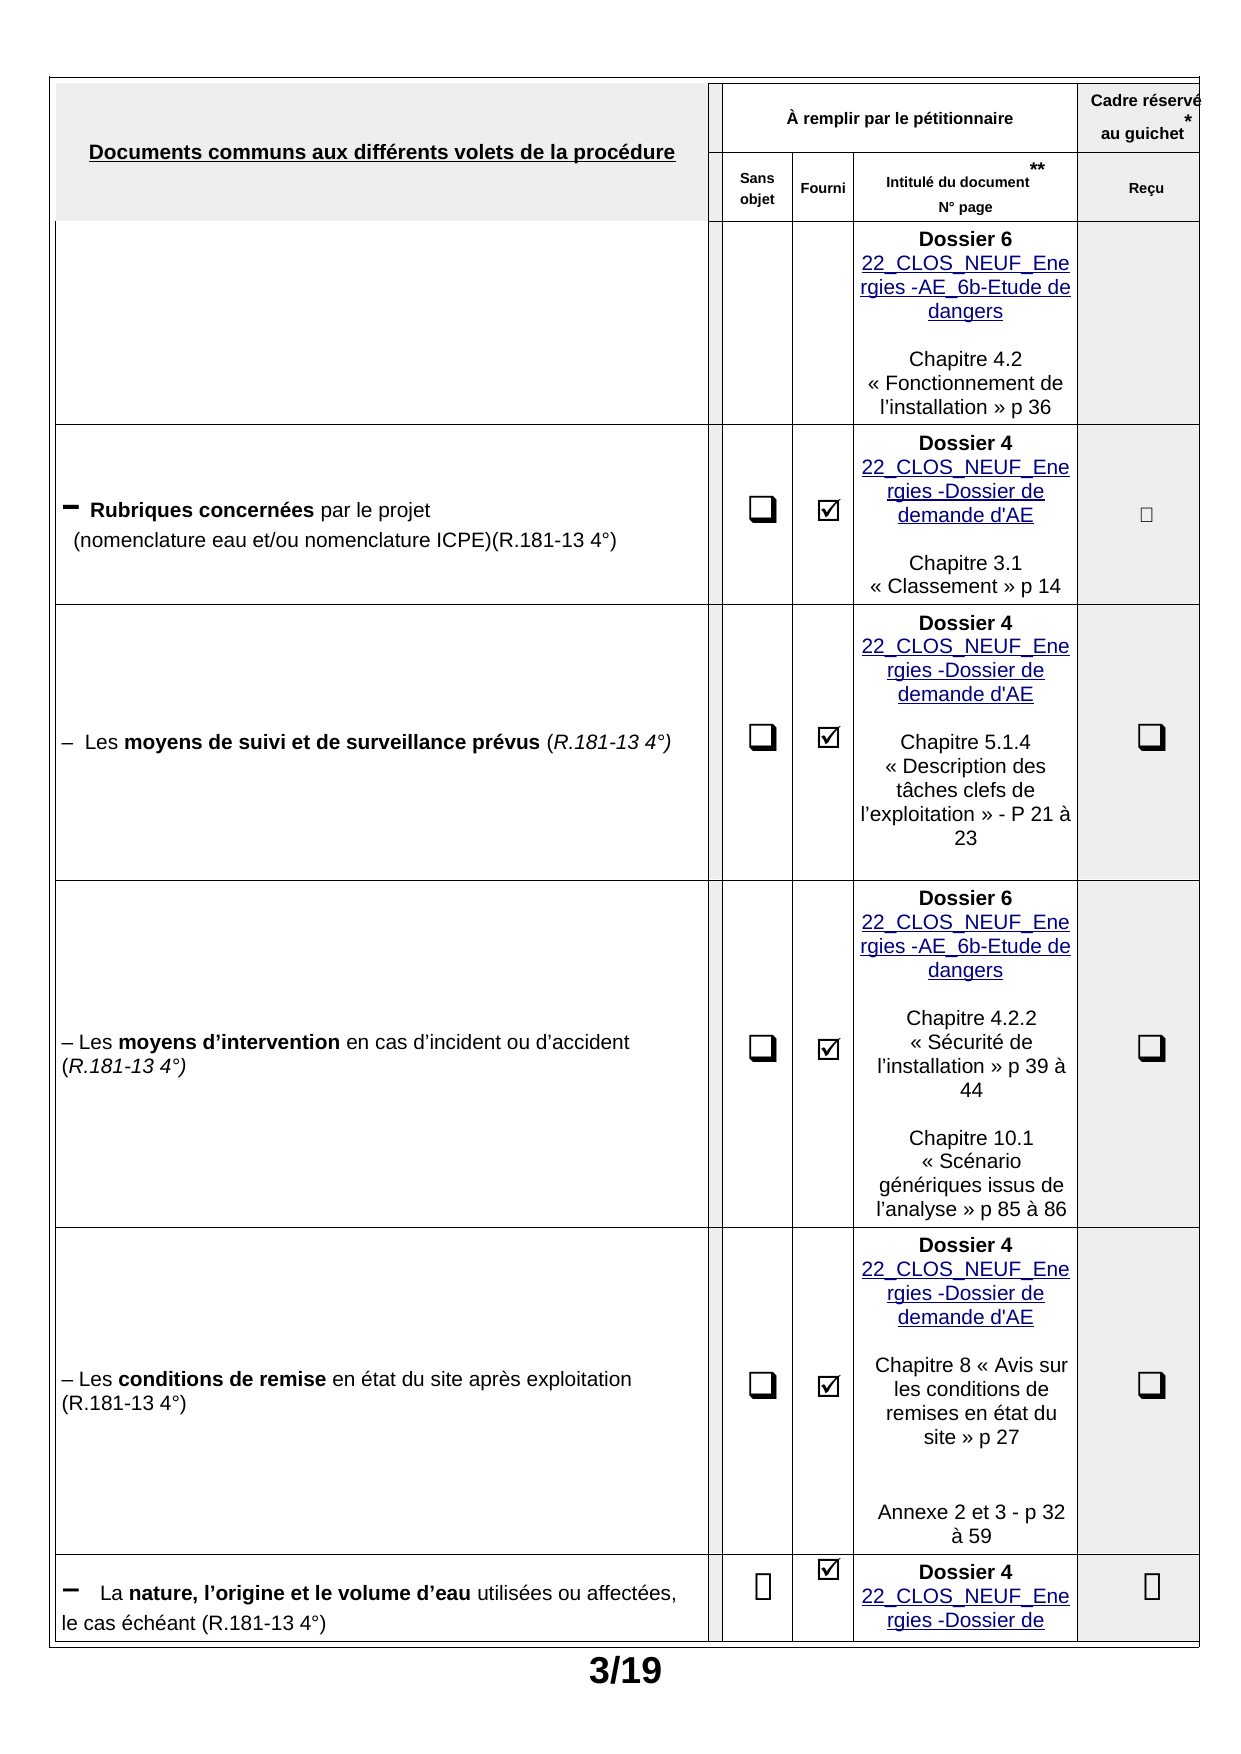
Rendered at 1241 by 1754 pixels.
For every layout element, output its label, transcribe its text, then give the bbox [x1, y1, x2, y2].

table_cell  [723, 605, 792, 879]
table_cell  [723, 881, 792, 1227]
table_cell [1078, 222, 1199, 424]
table_cell Sans objet [723, 153, 792, 221]
table_cell  [1078, 1555, 1199, 1641]
table_cell Dossier 4 22_CLOS_NEUF_Energies -Dossier de [854, 1555, 1077, 1641]
table_cell  [723, 1555, 792, 1641]
table_cell – Les moyens d’intervention en cas d’incident ou d’accident (R.181-13 4°) [56, 881, 708, 1227]
table_header [50, 78, 1199, 1647]
table_cell [709, 1555, 722, 1641]
table_cell  [723, 425, 792, 604]
table_cell [793, 222, 853, 424]
table_cell – Les conditions de remise en état du site après exploitation (R.181-13 4°) [56, 1228, 708, 1553]
table_header [709, 84, 722, 152]
table_cell [709, 1228, 722, 1553]
table_cell – Rubriques concernées par le projet (nomenclature eau et/ou nomenclature ICPE)(R.181-13 4°) [56, 425, 708, 604]
table_cell Intitulé du document** N° page [854, 153, 1077, 221]
table_cell  [793, 881, 853, 1227]
table_cell  [793, 605, 853, 879]
table_cell [709, 605, 722, 879]
table_cell  [793, 1228, 853, 1553]
table_cell – Les moyens de suivi et de surveillance prévus (R.181-13 4°) [56, 605, 708, 879]
table_cell [709, 425, 722, 604]
table_header Documents communs aux différents volets de la procédure [56, 83, 708, 221]
table_cell Dossier 6 22_CLOS_NEUF_Energies -AE_6b-Etude de dangers Chapitre 4.2 « Fonctionnement de l’installation » p 36 [854, 222, 1077, 424]
table_cell  [723, 1228, 792, 1553]
table_cell  [1078, 425, 1199, 604]
table_cell  [793, 1555, 853, 1641]
table_cell [709, 153, 722, 221]
table_cell Dossier 6 22_CLOS_NEUF_Energies -AE_6b-Etude de dangers Chapitre 4.2.2 « Sécurité de l’installation » p 39 à 44 Chapitre 10.1 « Scénario génériques issus de l’analyse » p 85 à 86 [854, 881, 1077, 1227]
table_cell  [1078, 1228, 1199, 1553]
table_cell  [1078, 881, 1199, 1227]
table_cell [56, 221, 708, 424]
table_cell Dossier 4 22_CLOS_NEUF_Energies -Dossier de demande d'AE Chapitre 5.1.4 « Description des tâches clefs de l’exploitation » - P 21 à 23 [854, 605, 1077, 879]
table_cell  [793, 425, 853, 604]
table_cell Reçu [1078, 153, 1199, 221]
table_cell [709, 881, 722, 1227]
table_cell – La nature, l’origine et le volume d’eau utilisées ou affectées, le cas échéant (R.181-13 4°) [56, 1555, 708, 1641]
table_cell [709, 222, 722, 424]
table_cell [723, 222, 792, 424]
table_header Cadre réservé au guichet* [1078, 84, 1199, 152]
table_cell Dossier 4 22_CLOS_NEUF_Energies -Dossier de demande d'AE Chapitre 8 « Avis sur les conditions de remises en état du site » p 27 Annexe 2 et 3 - p 32 à 59 [854, 1228, 1077, 1553]
table_header À remplir par le pétitionnaire [723, 84, 1077, 152]
table_cell Fourni [793, 153, 853, 221]
table_cell  [1078, 605, 1199, 879]
table_cell Dossier 4 22_CLOS_NEUF_Energies -Dossier de demande d'AE Chapitre 3.1 « Classement » p 14 [854, 425, 1077, 604]
